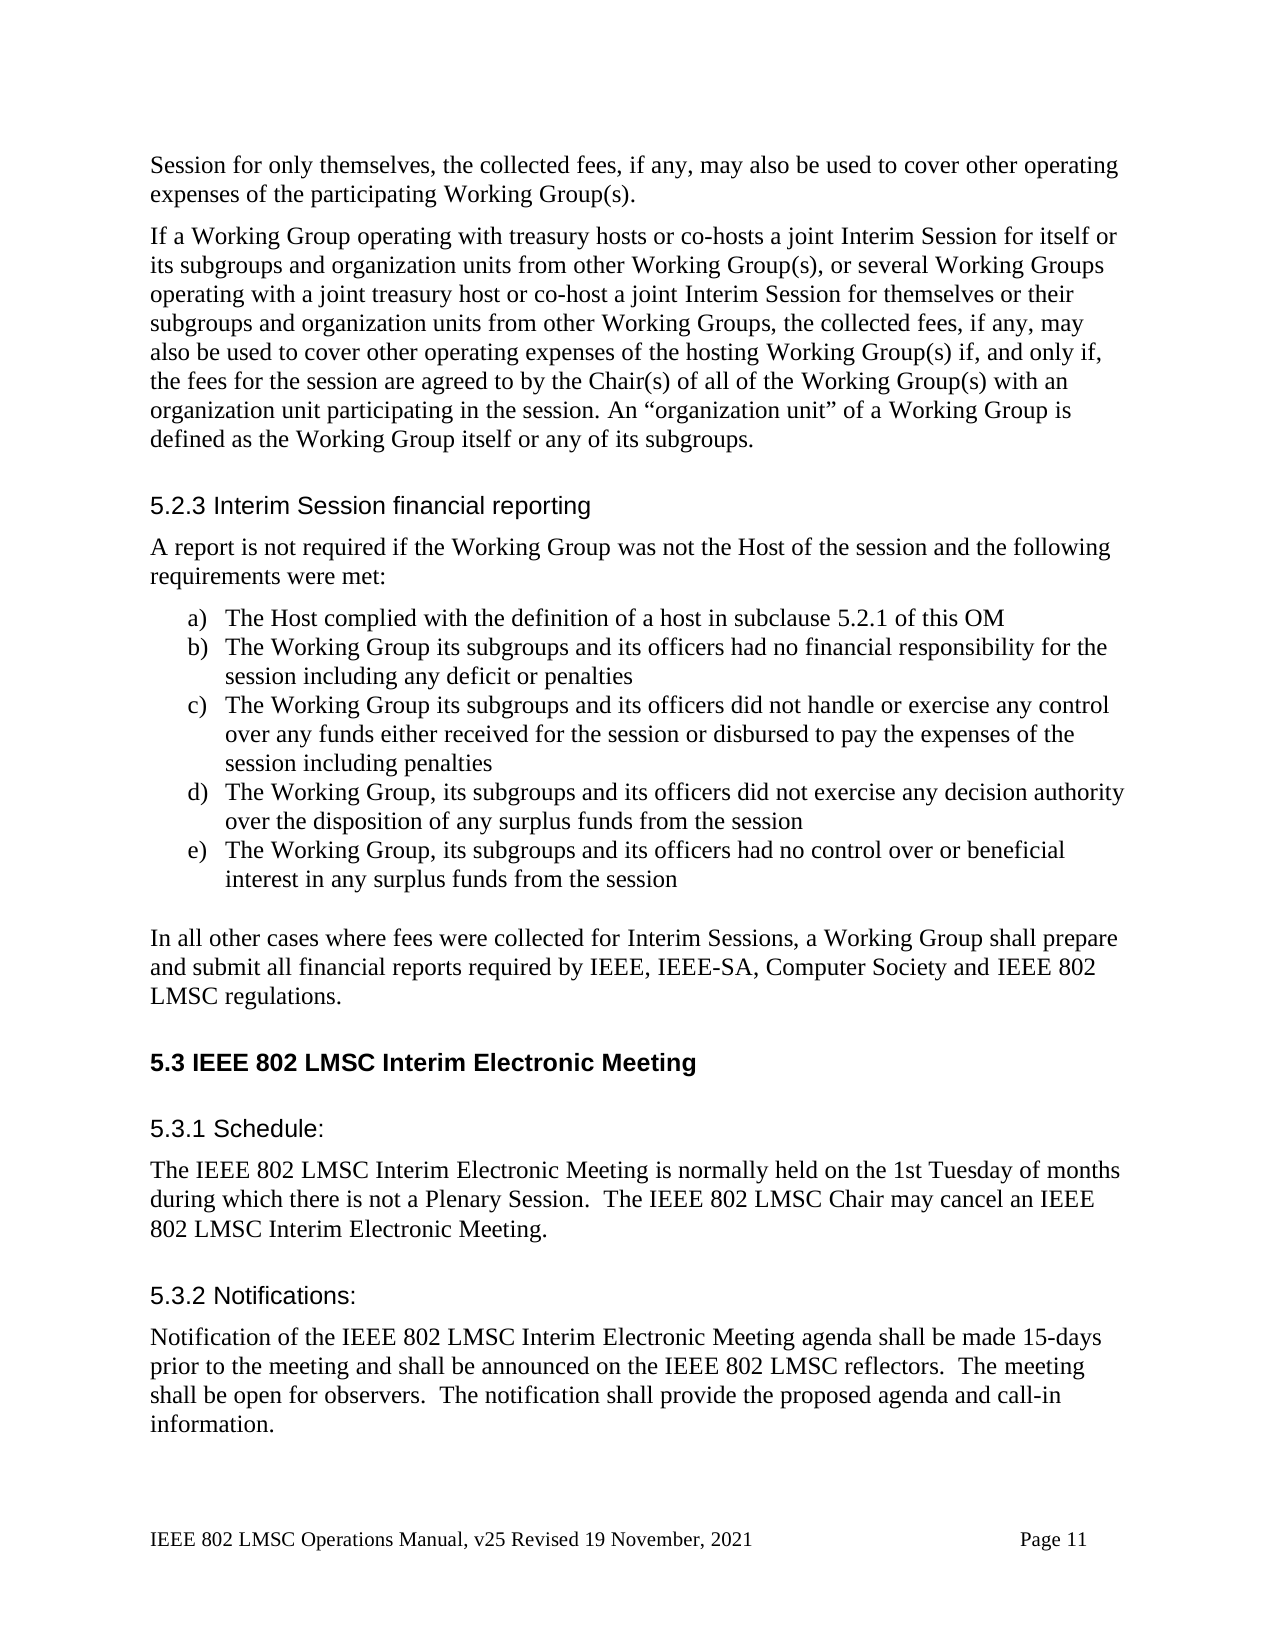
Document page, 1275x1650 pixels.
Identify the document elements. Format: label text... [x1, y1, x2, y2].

subtitle Schedule: [150, 1114, 1125, 1143]
list The Working Group, its subgroups and its officers did not exercise any decision authority over the disposition of any surplus funds from the session [187, 777, 1125, 835]
list The Working Group, its subgroups and its officers had no control over or beneficial interest in any surplus funds from the session [187, 835, 1125, 922]
subtitle Interim Session financial reporting [150, 491, 1125, 520]
text A report is not required if the Working Group was not the Host of the session and the following requirements were met: [150, 532, 1125, 590]
subtitle Notifications: [150, 1281, 1125, 1309]
text If a Working Group operating with treasury hosts or co-hosts a joint Interim Session for itself or its subgroups and organization units from other Working Group(s), or several Working Groups operating with a joint treasury host or co-host a joint Interim Session for themselves or their subgroups and organization units from other Working Groups, the collected fees, if any, may also be used to cover other operating expenses of the hosting Working Group(s) if, and only if, the fees for the session are agreed to by the Chair(s) of all of the Working Group(s) with an organization unit participating in the session. An “organization unit” of a Working Group is defined as the Working Group itself or any of its subgroups. [150, 221, 1125, 453]
text Session for only themselves, the collected fees, if any, may also be used to cover other operating expenses of the participating Working Group(s). [150, 150, 1125, 208]
subtitle IEEE 802 LMSC Interim Electronic Meeting [150, 1048, 1125, 1077]
text Notification of the IEEE 802 LMSC Interim Electronic Meeting agenda shall be made 15-days prior to the meeting and shall be announced on the IEEE 802 LMSC reflectors. The meeting shall be open for observers. The notification shall provide the proposed agenda and call-in information. [150, 1322, 1125, 1438]
text In all other cases where fees were collected for Interim Sessions, a Working Group shall prepare and submit all financial reports required by IEEE, IEEE-SA, Computer Society and IEEE 802 LMSC regulations. [150, 922, 1125, 1010]
list The Working Group its subgroups and its officers had no financial responsibility for the session including any deficit or penalties [187, 632, 1125, 690]
text The IEEE 802 LMSC Interim Electronic Meeting is normally held on the 1st Tuesday of months during which there is not a Plenary Session. The IEEE 802 LMSC Chair may cancel an IEEE 802 LMSC Interim Electronic Meeting. [150, 1155, 1125, 1242]
list The Working Group its subgroups and its officers did not handle or exercise any control over any funds either received for the session or disbursed to pay the expenses of the session including penalties [187, 690, 1125, 777]
list The Host complied with the definition of a host in subclause 5.2.1 of this OM [187, 603, 1125, 632]
